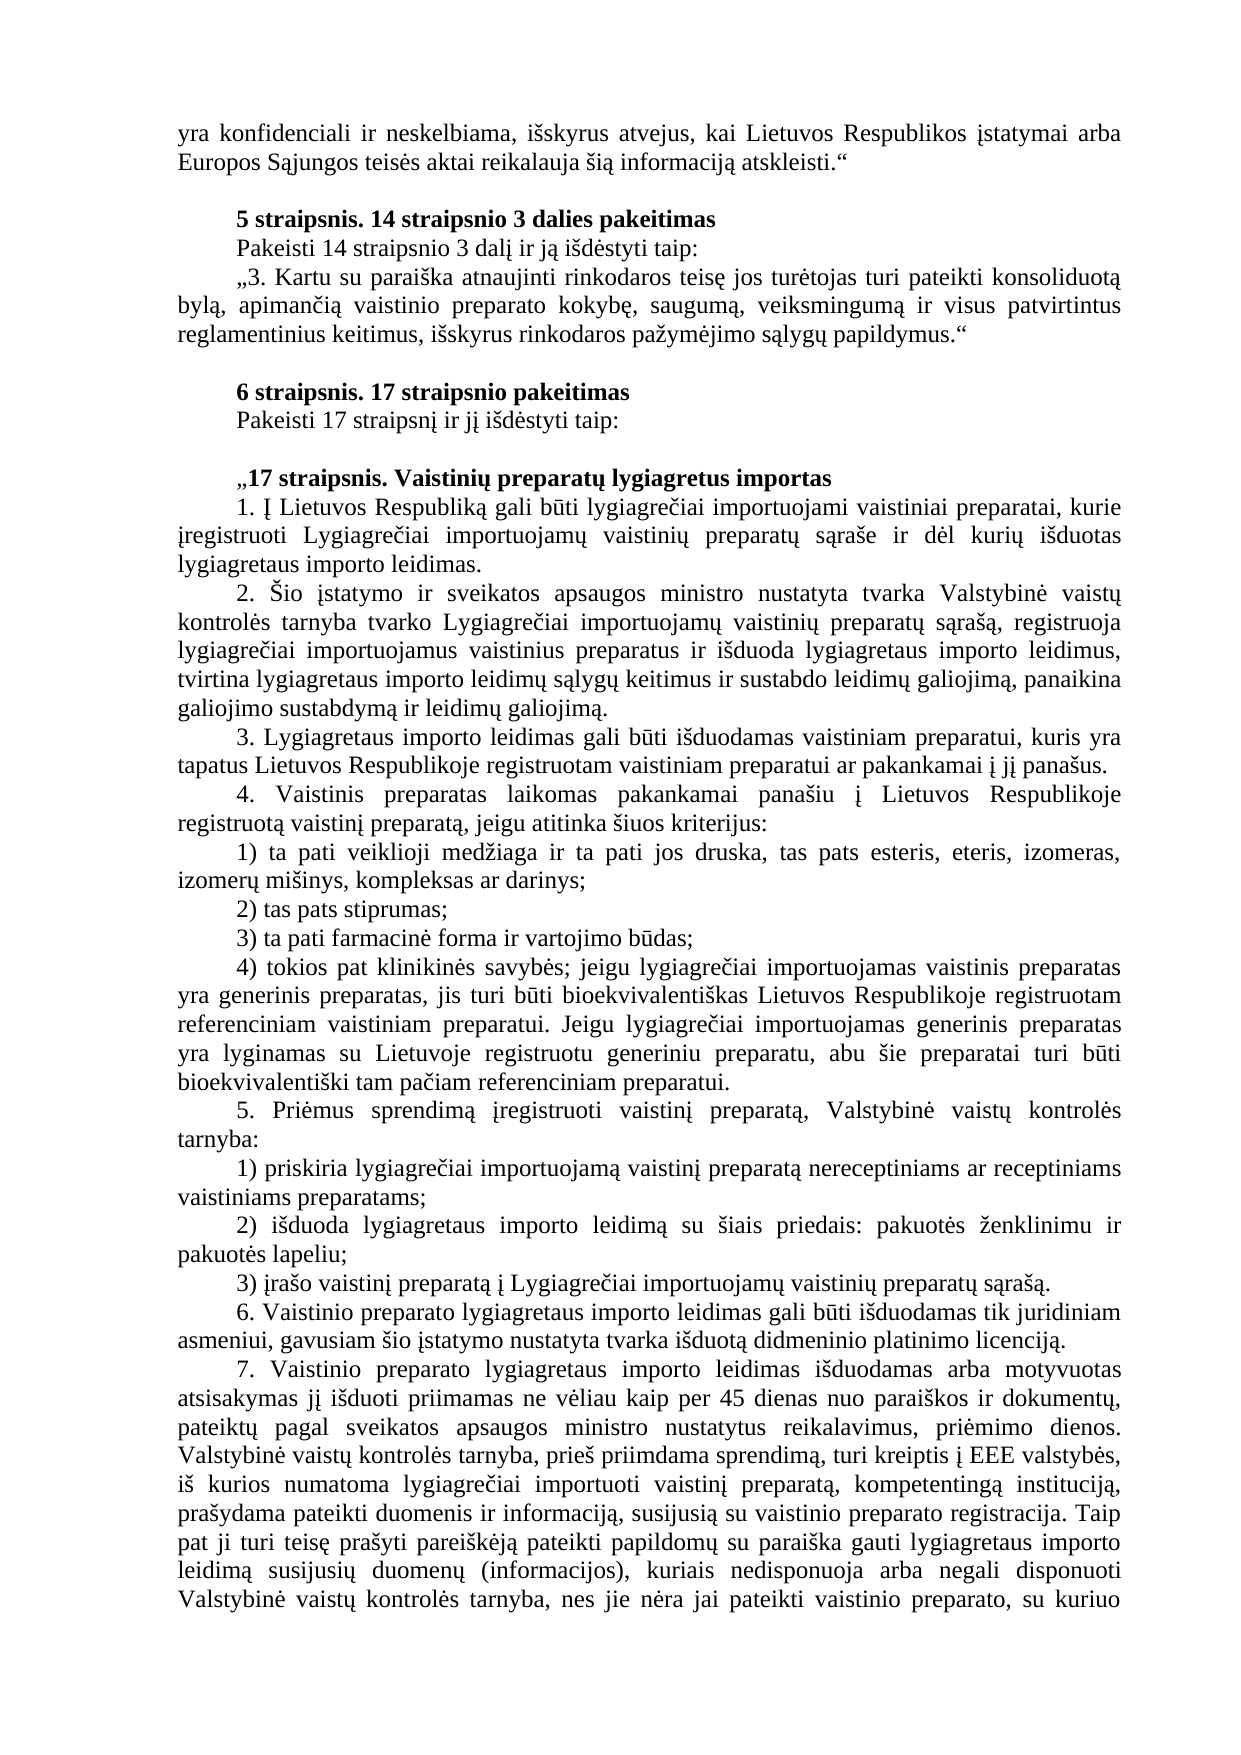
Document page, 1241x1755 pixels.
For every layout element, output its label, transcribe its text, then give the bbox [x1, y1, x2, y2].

text 7. Vaistinio preparato lygiagretaus importo leidimas išduodamas arba motyvuotas atsisakymas jį išduoti priimamas ne vėliau kaip per 45 dienas nuo paraiškos ir dokumentų, pateiktų pagal sveikatos apsaugos ministro nustatytus reikalavimus, priėmimo dienos. Valstybinė vaistų kontrolės tarnyba, prieš priimdama sprendimą, turi kreiptis į EEE valstybės, iš kurios numatoma lygiagrečiai importuoti vaistinį preparatą, kompetentingą instituciją, prašydama pateikti duomenis ir informaciją, susijusią su vaistinio preparato registracija. Taip pat ji turi teisę prašyti pareiškėją pateikti papildomų su paraiška gauti lygiagretaus importo leidimą susijusių duomenų (informacijos), kuriais nedisponuoja arba negali disponuoti Valstybinė vaistų kontrolės tarnyba, nes jie nėra jai pateikti vaistinio preparato, su kuriuo [177, 1354, 1122, 1613]
text 5. Priėmus sprendimą įregistruoti vaistinį preparatą, Valstybinė vaistų kontrolės tarnyba: [177, 1096, 1122, 1153]
text „3. Kartu su paraiška atnaujinti rinkodaros teisę jos turėtojas turi pateikti konsoliduotą bylą, apimančią vaistinio preparato kokybę, saugumą, veiksmingumą ir visus patvirtintus reglamentinius keitimus, išskyrus rinkodaros pažymėjimo sąlygų papildymus.“ [177, 262, 1122, 348]
text „17 straipsnis. Vaistinių preparatų lygiagretus importas [177, 463, 1122, 492]
text Pakeisti 17 straipsnį ir jį išdėstyti taip: [177, 406, 1122, 434]
text 3) įrašo vaistinį preparatą į Lygiagrečiai importuojamų vaistinių preparatų sąrašą. [177, 1268, 1122, 1297]
text 6. Vaistinio preparato lygiagretaus importo leidimas gali būti išduodamas tik juridiniam asmeniui, gavusiam šio įstatymo nustatyta tvarka išduotą didmeninio platinimo licenciją. [177, 1297, 1122, 1354]
text 6 straipsnis. 17 straipsnio pakeitimas [177, 377, 1122, 406]
text 4) tokios pat klinikinės savybės; jeigu lygiagrečiai importuojamas vaistinis preparatas yra generinis preparatas, jis turi būti bioekvivalentiškas Lietuvos Respublikoje registruotam referenciniam vaistiniam preparatui. Jeigu lygiagrečiai importuojamas generinis preparatas yra lyginamas su Lietuvoje registruotu generiniu preparatu, abu šie preparatai turi būti bioekvivalentiški tam pačiam referenciniam preparatui. [177, 952, 1122, 1096]
text 2. Šio įstatymo ir sveikatos apsaugos ministro nustatyta tvarka Valstybinė vaistų kontrolės tarnyba tvarko Lygiagrečiai importuojamų vaistinių preparatų sąrašą, registruoja lygiagrečiai importuojamus vaistinius preparatus ir išduoda lygiagretaus importo leidimus, tvirtina lygiagretaus importo leidimų sąlygų keitimus ir sustabdo leidimų galiojimą, panaikina galiojimo sustabdymą ir leidimų galiojimą. [177, 578, 1122, 722]
text Pakeisti 14 straipsnio 3 dalį ir ją išdėstyti taip: [177, 233, 1122, 262]
text 2) išduoda lygiagretaus importo leidimą su šiais priedais: pakuotės ženklinimu ir pakuotės lapeliu; [177, 1211, 1122, 1268]
text yra konfidenciali ir neskelbiama, išskyrus atvejus, kai Lietuvos Respublikos įstatymai arba Europos Sąjungos teisės aktai reikalauja šią informaciją atskleisti.“ [177, 118, 1122, 176]
text 1. Į Lietuvos Respubliką gali būti lygiagrečiai importuojami vaistiniai preparatai, kurie įregistruoti Lygiagrečiai importuojamų vaistinių preparatų sąraše ir dėl kurių išduotas lygiagretaus importo leidimas. [177, 492, 1122, 578]
text 5 straipsnis. 14 straipsnio 3 dalies pakeitimas [177, 204, 1122, 233]
text 3) ta pati farmacinė forma ir vartojimo būdas; [177, 923, 1122, 952]
text 2) tas pats stiprumas; [177, 894, 1122, 923]
text 1) ta pati veiklioji medžiaga ir ta pati jos druska, tas pats esteris, eteris, izomeras, izomerų mišinys, kompleksas ar darinys; [177, 837, 1122, 894]
text 1) priskiria lygiagrečiai importuojamą vaistinį preparatą nereceptiniams ar receptiniams vaistiniams preparatams; [177, 1153, 1122, 1211]
text 4. Vaistinis preparatas laikomas pakankamai panašiu į Lietuvos Respublikoje registruotą vaistinį preparatą, jeigu atitinka šiuos kriterijus: [177, 779, 1122, 837]
text 3. Lygiagretaus importo leidimas gali būti išduodamas vaistiniam preparatui, kuris yra tapatus Lietuvos Respublikoje registruotam vaistiniam preparatui ar pakankamai į jį panašus. [177, 722, 1122, 779]
